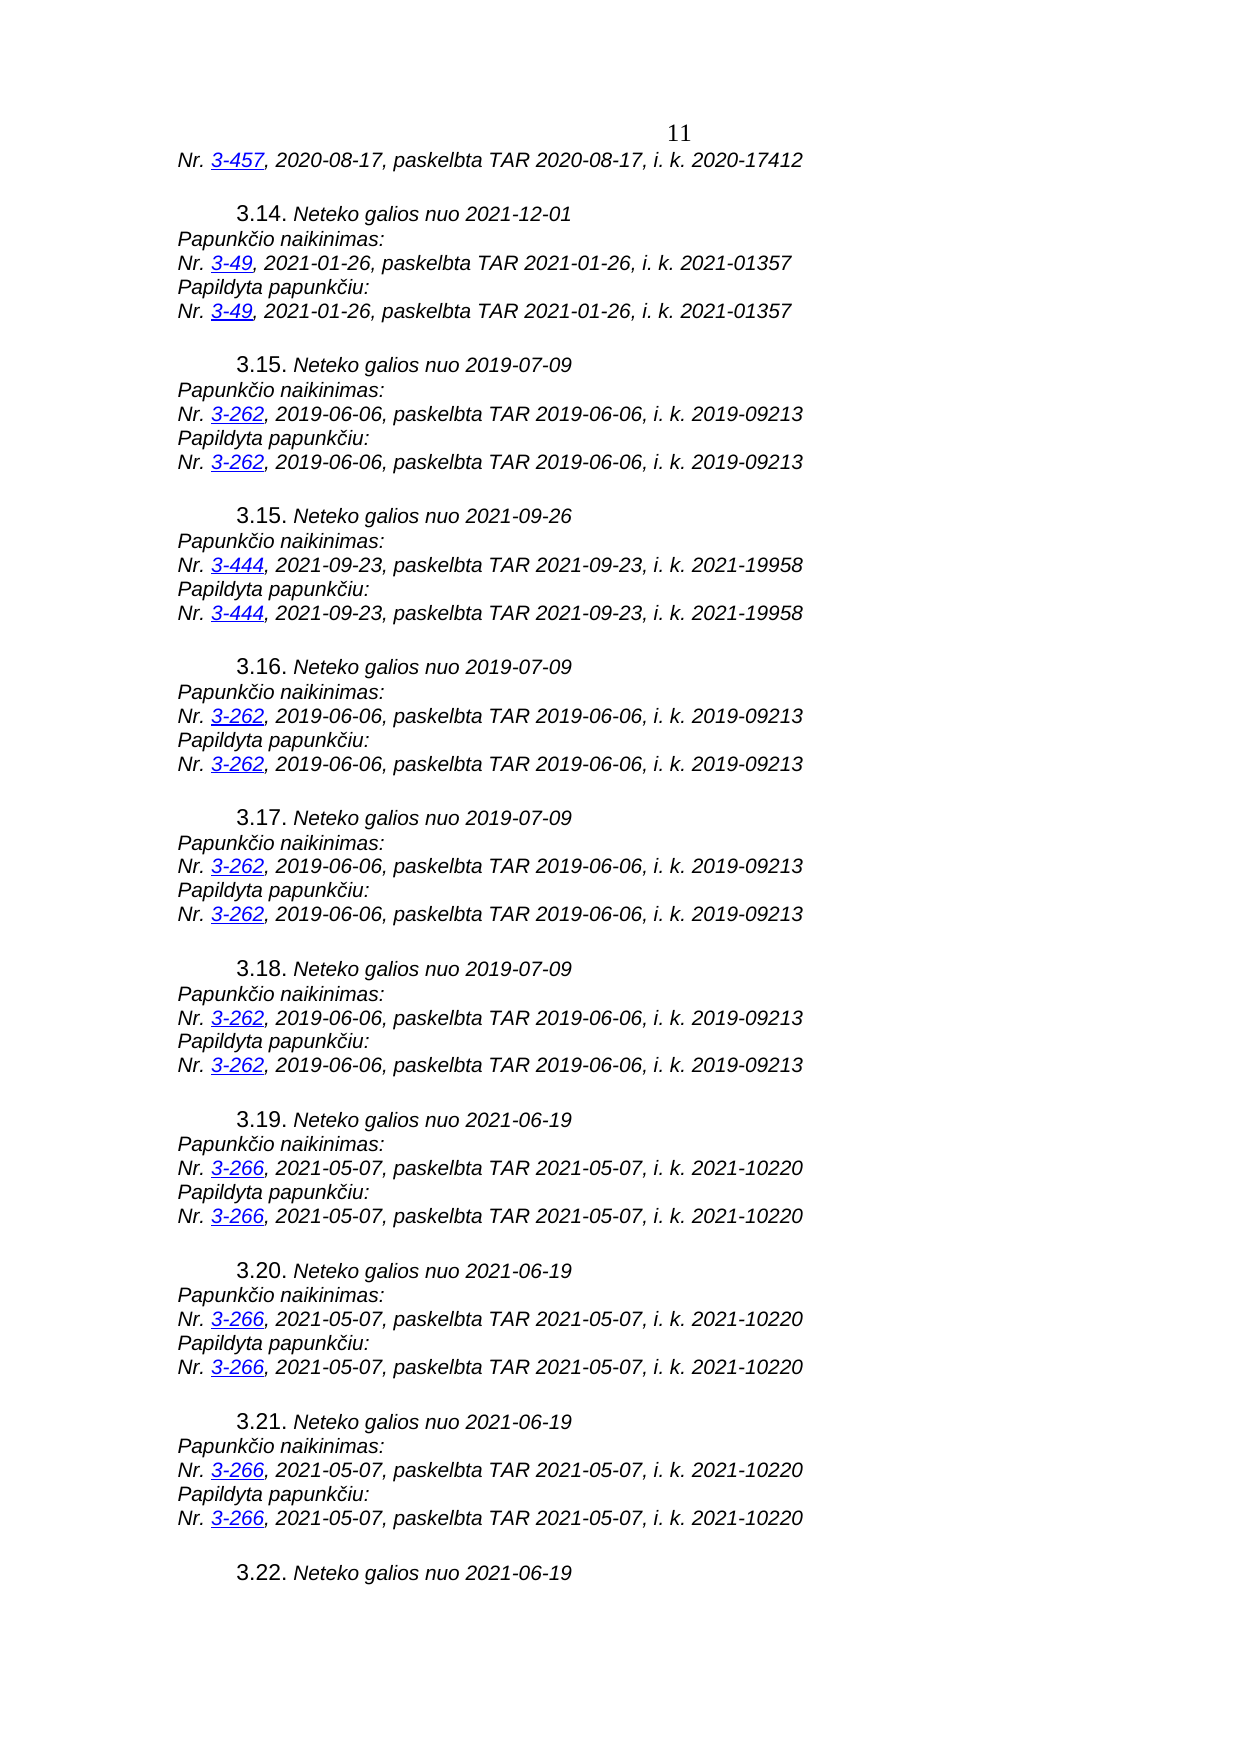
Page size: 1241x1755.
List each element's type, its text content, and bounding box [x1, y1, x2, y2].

text Nr. 3-49, 2021-01-26, paskelbta TAR 2021-01-26, i. k. 2021-01357 [177, 298, 1181, 322]
text 3.17. Neteko galios nuo 2019-07-09 [177, 804, 1181, 830]
text Papildyta papunkčiu: [177, 727, 1181, 751]
text Nr. 3-262, 2019-06-06, paskelbta TAR 2019-06-06, i. k. 2019-09213 [177, 402, 1181, 426]
text Papunkčio naikinimas: [177, 1283, 1181, 1307]
text Papunkčio naikinimas: [177, 981, 1181, 1005]
text Papildyta papunkčiu: [177, 1482, 1181, 1506]
text Nr. 3-262, 2019-06-06, paskelbta TAR 2019-06-06, i. k. 2019-09213 [177, 449, 1181, 473]
text 3.21. Neteko galios nuo 2021-06-19 [177, 1408, 1181, 1434]
text 3.20. Neteko galios nuo 2021-06-19 [177, 1257, 1181, 1283]
text 3.15. Neteko galios nuo 2021-09-26 [177, 502, 1181, 528]
text Papildyta papunkčiu: [177, 576, 1181, 600]
text Nr. 3-266, 2021-05-07, paskelbta TAR 2021-05-07, i. k. 2021-10220 [177, 1204, 1181, 1228]
text Papunkčio naikinimas: [177, 679, 1181, 703]
text Papildyta papunkčiu: [177, 1331, 1181, 1355]
text 3.16. Neteko galios nuo 2019-07-09 [177, 653, 1181, 679]
text Papildyta papunkčiu: [177, 1029, 1181, 1053]
text Nr. 3-457, 2020-08-17, paskelbta TAR 2020-08-17, i. k. 2020-17412 [177, 148, 1181, 172]
text Nr. 3-262, 2019-06-06, paskelbta TAR 2019-06-06, i. k. 2019-09213 [177, 751, 1181, 775]
text Nr. 3-266, 2021-05-07, paskelbta TAR 2021-05-07, i. k. 2021-10220 [177, 1156, 1181, 1180]
text Papildyta papunkčiu: [177, 1180, 1181, 1204]
text Papunkčio naikinimas: [177, 528, 1181, 552]
text Nr. 3-262, 2019-06-06, paskelbta TAR 2019-06-06, i. k. 2019-09213 [177, 854, 1181, 878]
text Papildyta papunkčiu: [177, 426, 1181, 449]
text Papildyta papunkčiu: [177, 274, 1181, 298]
text Nr. 3-266, 2021-05-07, paskelbta TAR 2021-05-07, i. k. 2021-10220 [177, 1307, 1181, 1331]
text 3.19. Neteko galios nuo 2021-06-19 [177, 1106, 1181, 1132]
text Nr. 3-49, 2021-01-26, paskelbta TAR 2021-01-26, i. k. 2021-01357 [177, 251, 1181, 274]
text Nr. 3-262, 2019-06-06, paskelbta TAR 2019-06-06, i. k. 2019-09213 [177, 1005, 1181, 1029]
text 3.18. Neteko galios nuo 2019-07-09 [177, 955, 1181, 981]
text Nr. 3-266, 2021-05-07, paskelbta TAR 2021-05-07, i. k. 2021-10220 [177, 1458, 1181, 1482]
text Nr. 3-262, 2019-06-06, paskelbta TAR 2019-06-06, i. k. 2019-09213 [177, 703, 1181, 727]
text Papildyta papunkčiu: [177, 878, 1181, 902]
text Papunkčio naikinimas: [177, 1132, 1181, 1156]
text 3.14. Neteko galios nuo 2021-12-01 [177, 200, 1181, 227]
text Nr. 3-444, 2021-09-23, paskelbta TAR 2021-09-23, i. k. 2021-19958 [177, 552, 1181, 576]
text Papunkčio naikinimas: [177, 830, 1181, 854]
text Papunkčio naikinimas: [177, 227, 1181, 251]
text Papunkčio naikinimas: [177, 1434, 1181, 1458]
text 3.22. Neteko galios nuo 2021-06-19 [177, 1559, 1181, 1585]
text Nr. 3-262, 2019-06-06, paskelbta TAR 2019-06-06, i. k. 2019-09213 [177, 902, 1181, 926]
text Papunkčio naikinimas: [177, 378, 1181, 402]
text 3.15. Neteko galios nuo 2019-07-09 [177, 351, 1181, 378]
text Nr. 3-266, 2021-05-07, paskelbta TAR 2021-05-07, i. k. 2021-10220 [177, 1355, 1181, 1379]
text Nr. 3-266, 2021-05-07, paskelbta TAR 2021-05-07, i. k. 2021-10220 [177, 1506, 1181, 1530]
text Nr. 3-262, 2019-06-06, paskelbta TAR 2019-06-06, i. k. 2019-09213 [177, 1053, 1181, 1077]
text Nr. 3-444, 2021-09-23, paskelbta TAR 2021-09-23, i. k. 2021-19958 [177, 600, 1181, 624]
